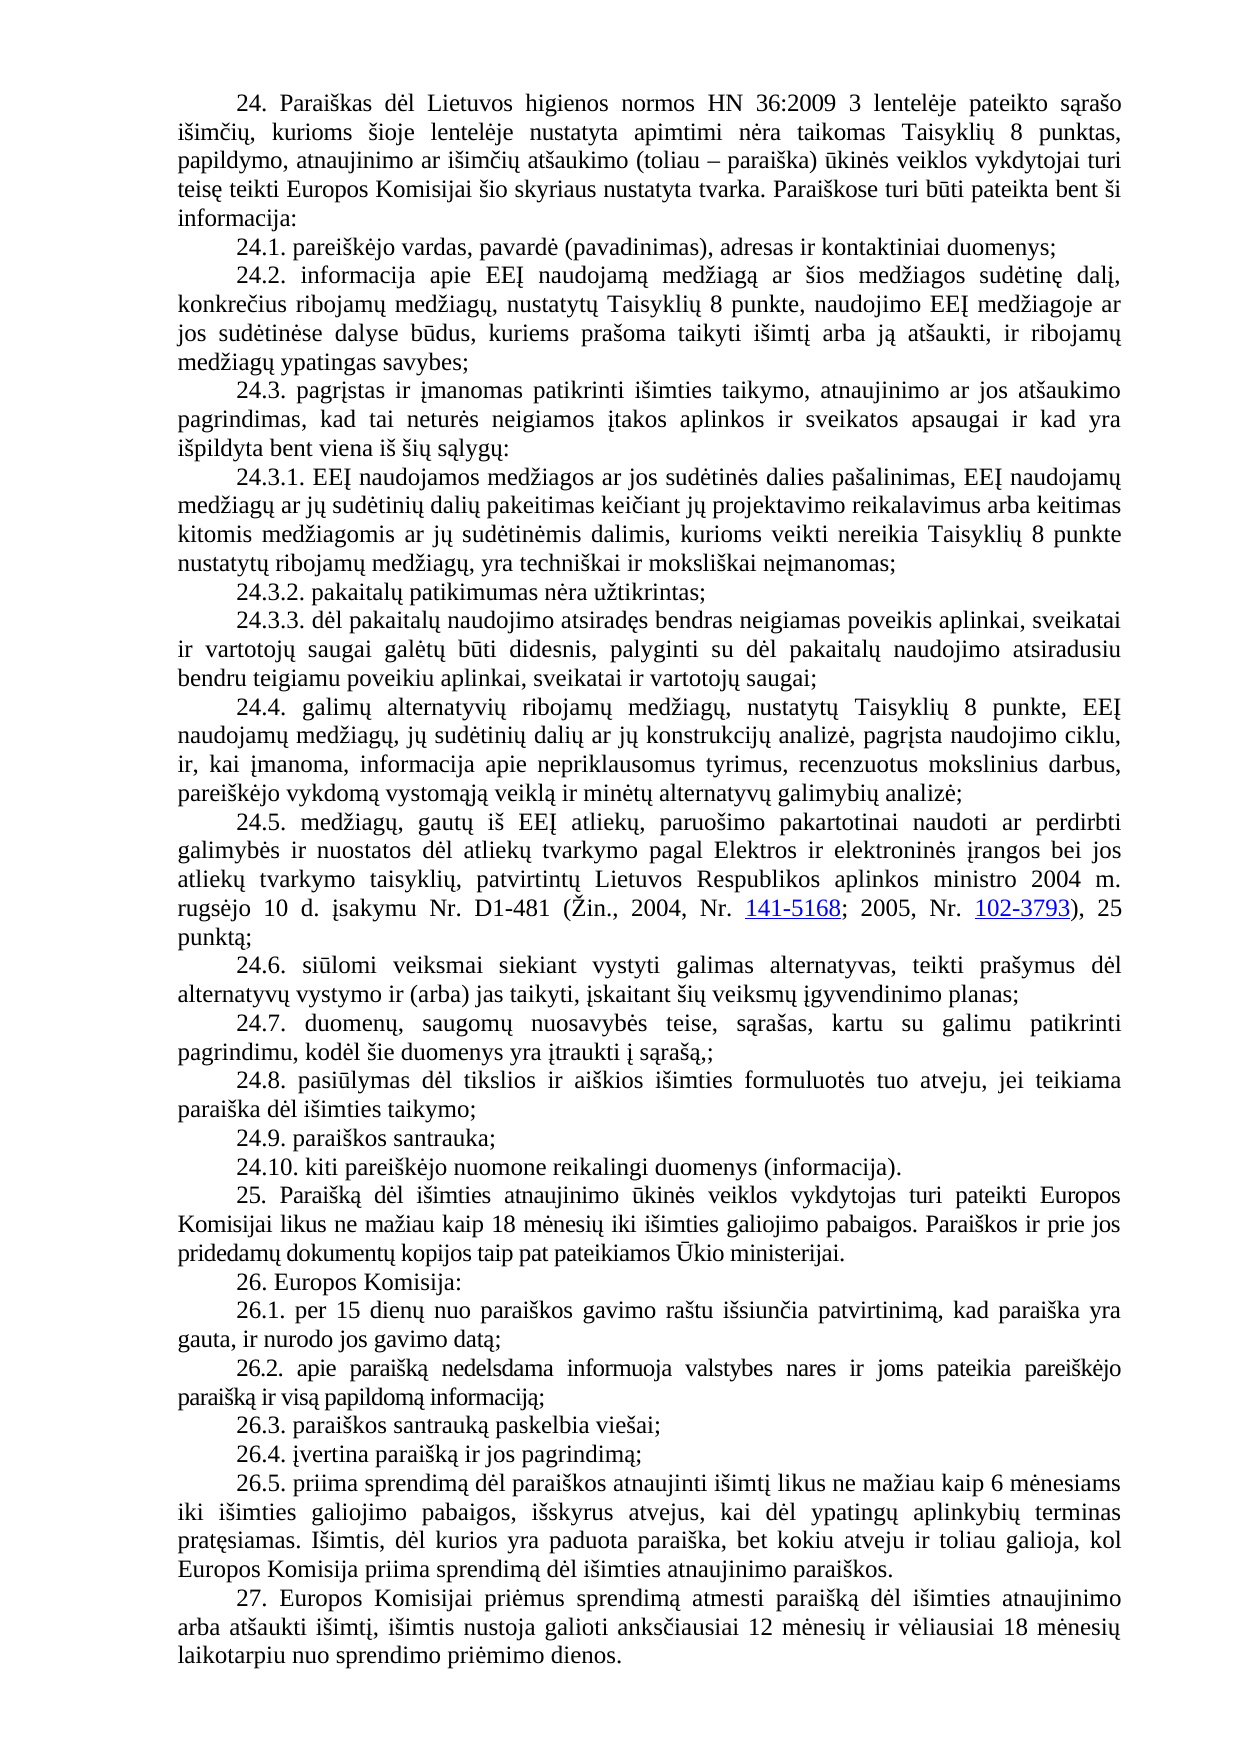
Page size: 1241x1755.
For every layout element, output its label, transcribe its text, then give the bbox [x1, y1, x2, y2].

text 24.3.1. EEĮ naudojamos medžiagos ar jos sudėtinės dalies pašalinimas, EEĮ naudojamų medžiagų ar jų sudėtinių dalių pakeitimas keičiant jų projektavimo reikalavimus arba keitimas kitomis medžiagomis ar jų sudėtinėmis dalimis, kurioms veikti nereikia Taisyklių 8 punkte nustatytų ribojamų medžiagų, yra techniškai ir moksliškai neįmanomas; [177, 462, 1122, 577]
text 26.1. per 15 dienų nuo paraiškos gavimo raštu išsiunčia patvirtinimą, kad paraiška yra gauta, ir nurodo jos gavimo datą; [177, 1295, 1122, 1353]
text 24.2. informacija apie EEĮ naudojamą medžiagą ar šios medžiagos sudėtinę dalį, konkrečius ribojamų medžiagų, nustatytų Taisyklių 8 punkte, naudojimo EEĮ medžiagoje ar jos sudėtinėse dalyse būdus, kuriems prašoma taikyti išimtį arba ją atšaukti, ir ribojamų medžiagų ypatingas savybes; [177, 260, 1122, 375]
text 26.3. paraiškos santrauką paskelbia viešai; [177, 1410, 1122, 1439]
text 24.1. pareiškėjo vardas, pavardė (pavadinimas), adresas ir kontaktiniai duomenys; [177, 232, 1122, 260]
text 26.5. priima sprendimą dėl paraiškos atnaujinti išimtį likus ne mažiau kaip 6 mėnesiams iki išimties galiojimo pabaigos, išskyrus atvejus, kai dėl ypatingų aplinkybių terminas pratęsiamas. Išimtis, dėl kurios yra paduota paraiška, bet kokiu atveju ir toliau galioja, kol Europos Komisija priima sprendimą dėl išimties atnaujinimo paraiškos. [177, 1468, 1122, 1583]
text 24. Paraiškas dėl Lietuvos higienos normos HN 36:2009 3 lentelėje pateikto sąrašo išimčių, kurioms šioje lentelėje nustatyta apimtimi nėra taikomas Taisyklių 8 punktas, papildymo, atnaujinimo ar išimčių atšaukimo (toliau – paraiška) ūkinės veiklos vykdytojai turi teisę teikti Europos Komisijai šio skyriaus nustatyta tvarka. Paraiškose turi būti pateikta bent ši informacija: [177, 88, 1122, 232]
text 26.2. apie paraišką nedelsdama informuoja valstybes nares ir joms pateikia pareiškėjo paraišką ir visą papildomą informaciją; [177, 1353, 1122, 1410]
text 26. Europos Komisija: [177, 1267, 1122, 1295]
text 24.3. pagrįstas ir įmanomas patikrinti išimties taikymo, atnaujinimo ar jos atšaukimo pagrindimas, kad tai neturės neigiamos įtakos aplinkos ir sveikatos apsaugai ir kad yra išpildyta bent viena iš šių sąlygų: [177, 375, 1122, 462]
text 25. Paraišką dėl išimties atnaujinimo ūkinės veiklos vykdytojas turi pateikti Europos Komisijai likus ne mažiau kaip 18 mėnesių iki išimties galiojimo pabaigos. Paraiškos ir prie jos pridedamų dokumentų kopijos taip pat pateikiamos Ūkio ministerijai. [177, 1180, 1122, 1267]
text 24.5. medžiagų, gautų iš EEĮ atliekų, paruošimo pakartotinai naudoti ar perdirbti galimybės ir nuostatos dėl atliekų tvarkymo pagal Elektros ir elektroninės įrangos bei jos atliekų tvarkymo taisyklių, patvirtintų Lietuvos Respublikos aplinkos ministro 2004 m. rugsėjo 10 d. įsakymu Nr. D1-481 (Žin., 2004, Nr. 141-5168; 2005, Nr. 102-3793), 25 punktą; [177, 807, 1122, 950]
text 24.9. paraiškos santrauka; [177, 1123, 1122, 1152]
text 27. Europos Komisijai priėmus sprendimą atmesti paraišką dėl išimties atnaujinimo arba atšaukti išimtį, išimtis nustoja galioti anksčiausiai 12 mėnesių ir vėliausiai 18 mėnesių laikotarpiu nuo sprendimo priėmimo dienos. [177, 1583, 1122, 1669]
text 26.4. įvertina paraišką ir jos pagrindimą; [177, 1439, 1122, 1468]
text 24.6. siūlomi veiksmai siekiant vystyti galimas alternatyvas, teikti prašymus dėl alternatyvų vystymo ir (arba) jas taikyti, įskaitant šių veiksmų įgyvendinimo planas; [177, 950, 1122, 1008]
text 24.3.2. pakaitalų patikimumas nėra užtikrintas; [177, 577, 1122, 605]
text 24.4. galimų alternatyvių ribojamų medžiagų, nustatytų Taisyklių 8 punkte, EEĮ naudojamų medžiagų, jų sudėtinių dalių ar jų konstrukcijų analizė, pagrįsta naudojimo ciklu, ir, kai įmanoma, informacija apie nepriklausomus tyrimus, recenzuotus mokslinius darbus, pareiškėjo vykdomą vystomąją veiklą ir minėtų alternatyvų galimybių analizė; [177, 692, 1122, 807]
text 24.8. pasiūlymas dėl tikslios ir aiškios išimties formuluotės tuo atveju, jei teikiama paraiška dėl išimties taikymo; [177, 1065, 1122, 1123]
text 24.10. kiti pareiškėjo nuomone reikalingi duomenys (informacija). [177, 1152, 1122, 1180]
text 24.3.3. dėl pakaitalų naudojimo atsiradęs bendras neigiamas poveikis aplinkai, sveikatai ir vartotojų saugai galėtų būti didesnis, palyginti su dėl pakaitalų naudojimo atsiradusiu bendru teigiamu poveikiu aplinkai, sveikatai ir vartotojų saugai; [177, 605, 1122, 692]
text 24.7. duomenų, saugomų nuosavybės teise, sąrašas, kartu su galimu patikrinti pagrindimu, kodėl šie duomenys yra įtraukti į sąrašą,; [177, 1008, 1122, 1065]
